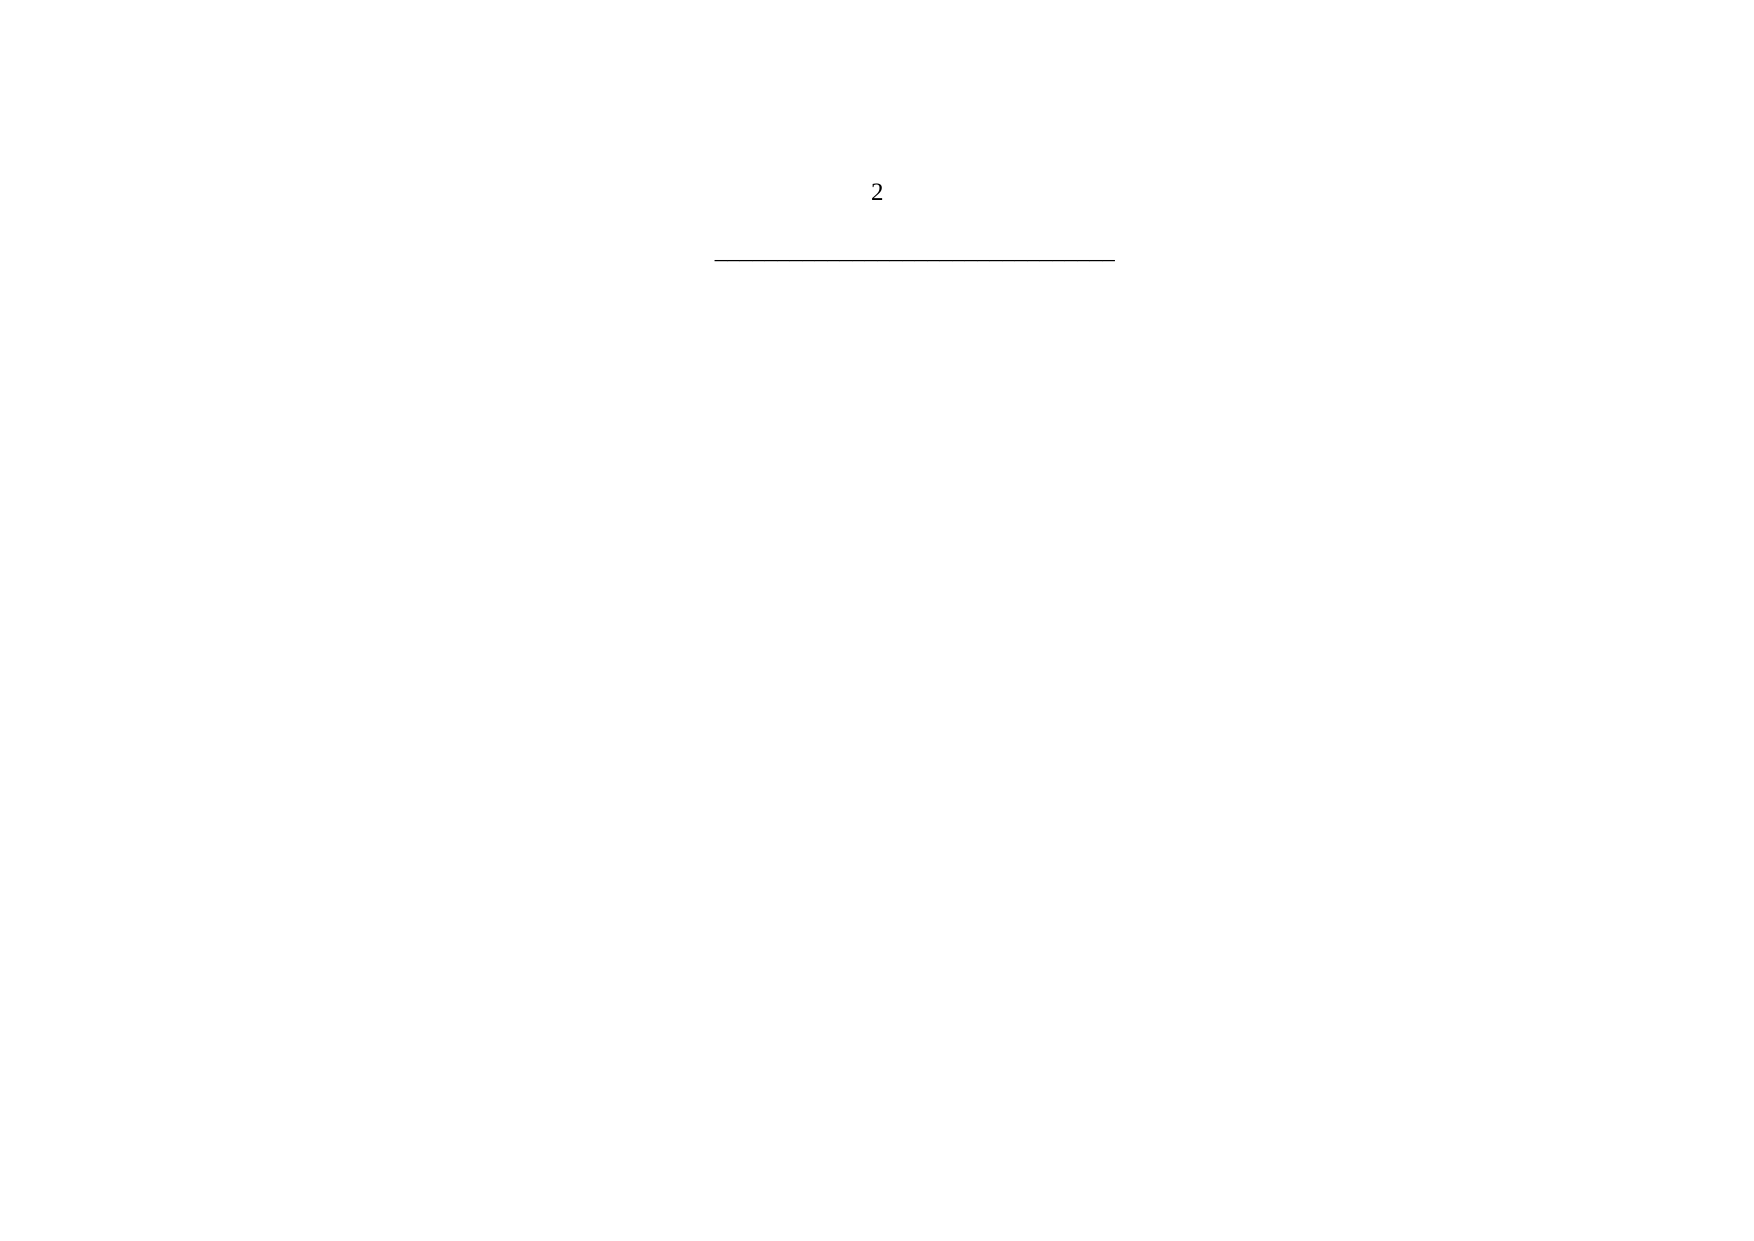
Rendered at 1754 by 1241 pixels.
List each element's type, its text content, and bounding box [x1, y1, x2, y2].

text ________________________________ [118, 235, 1636, 263]
